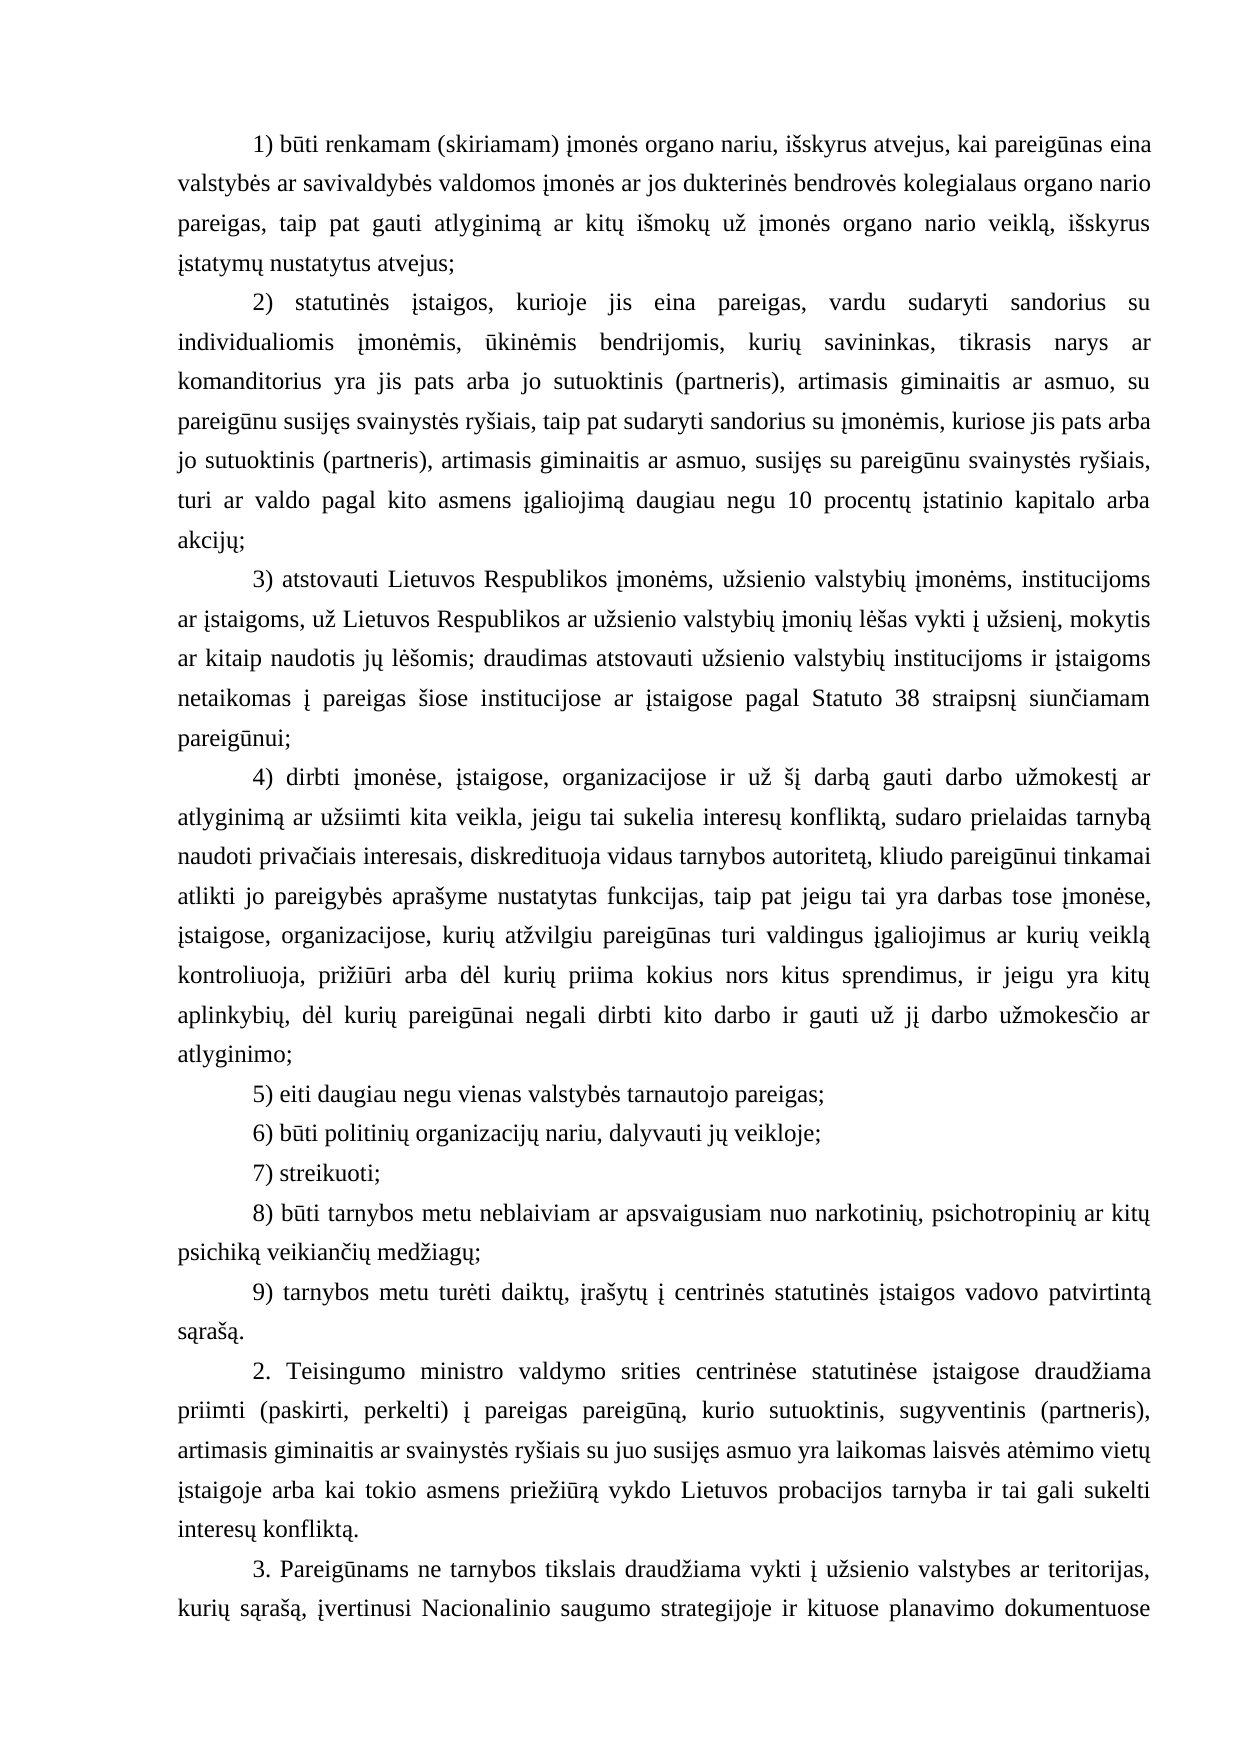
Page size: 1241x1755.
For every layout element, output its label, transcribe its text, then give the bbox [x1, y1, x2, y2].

text 2. Teisingumo ministro valdymo srities centrinėse statutinėse įstaigose draudžiama priimti (paskirti, perkelti) į pareigas pareigūną, kurio sutuoktinis, sugyventinis (partneris), artimasis giminaitis ar svainystės ryšiais su juo susijęs asmuo yra laikomas laisvės atėmimo vietų įstaigoje arba kai tokio asmens priežiūrą vykdo Lietuvos probacijos tarnyba ir tai gali sukelti interesų konfliktą. [177, 1345, 1152, 1543]
text 7) streikuoti; [177, 1147, 1152, 1187]
text 5) eiti daugiau negu vienas valstybės tarnautojo pareigas; [177, 1068, 1152, 1108]
text 3. Pareigūnams ne tarnybos tikslais draudžiama vykti į užsienio valstybes ar teritorijas, kurių sąrašą, įvertinusi Nacionalinio saugumo strategijoje ir kituose planavimo dokumentuose [177, 1543, 1152, 1622]
text 6) būti politinių organizacijų nariu, dalyvauti jų veikloje; [177, 1108, 1152, 1147]
text 9) tarnybos metu turėti daiktų, įrašytų į centrinės statutinės įstaigos vadovo patvirtintą sąrašą. [177, 1266, 1152, 1345]
text 3) atstovauti Lietuvos Respublikos įmonėms, užsienio valstybių įmonėms, institucijoms ar įstaigoms, už Lietuvos Respublikos ar užsienio valstybių įmonių lėšas vykti į užsienį, mokytis ar kitaip naudotis jų lėšomis; draudimas atstovauti užsienio valstybių institucijoms ir įstaigoms netaikomas į pareigas šiose institucijose ar įstaigose pagal Statuto 38 straipsnį siunčiamam pareigūnui; [177, 553, 1152, 751]
text 1) būti renkamam (skiriamam) įmonės organo nariu, išskyrus atvejus, kai pareigūnas eina valstybės ar savivaldybės valdomos įmonės ar jos dukterinės bendrovės kolegialaus organo nario pareigas, taip pat gauti atlyginimą ar kitų išmokų už įmonės organo nario veiklą, išskyrus įstatymų nustatytus atvejus; [177, 118, 1152, 276]
text 4) dirbti įmonėse, įstaigose, organizacijose ir už šį darbą gauti darbo užmokestį ar atlyginimą ar užsiimti kita veikla, jeigu tai sukelia interesų konfliktą, sudaro prielaidas tarnybą naudoti privačiais interesais, diskredituoja vidaus tarnybos autoritetą, kliudo pareigūnui tinkamai atlikti jo pareigybės aprašyme nustatytas funkcijas, taip pat jeigu tai yra darbas tose įmonėse, įstaigose, organizacijose, kurių atžvilgiu pareigūnas turi valdingus įgaliojimus ar kurių veiklą kontroliuoja, prižiūri arba dėl kurių priima kokius nors kitus sprendimus, ir jeigu yra kitų aplinkybių, dėl kurių pareigūnai negali dirbti kito darbo ir gauti už jį darbo užmokesčio ar atlyginimo; [177, 751, 1152, 1068]
text 8) būti tarnybos metu neblaiviam ar apsvaigusiam nuo narkotinių, psichotropinių ar kitų psichiką veikiančių medžiagų; [177, 1187, 1152, 1266]
text 2) statutinės įstaigos, kurioje jis eina pareigas, vardu sudaryti sandorius su individualiomis įmonėmis, ūkinėmis bendrijomis, kurių savininkas, tikrasis narys ar komanditorius yra jis pats arba jo sutuoktinis (partneris), artimasis giminaitis ar asmuo, su pareigūnu susijęs svainystės ryšiais, taip pat sudaryti sandorius su įmonėmis, kuriose jis pats arba jo sutuoktinis (partneris), artimasis giminaitis ar asmuo, susijęs su pareigūnu svainystės ryšiais, turi ar valdo pagal kito asmens įgaliojimą daugiau negu 10 procentų įstatinio kapitalo arba akcijų; [177, 276, 1152, 553]
